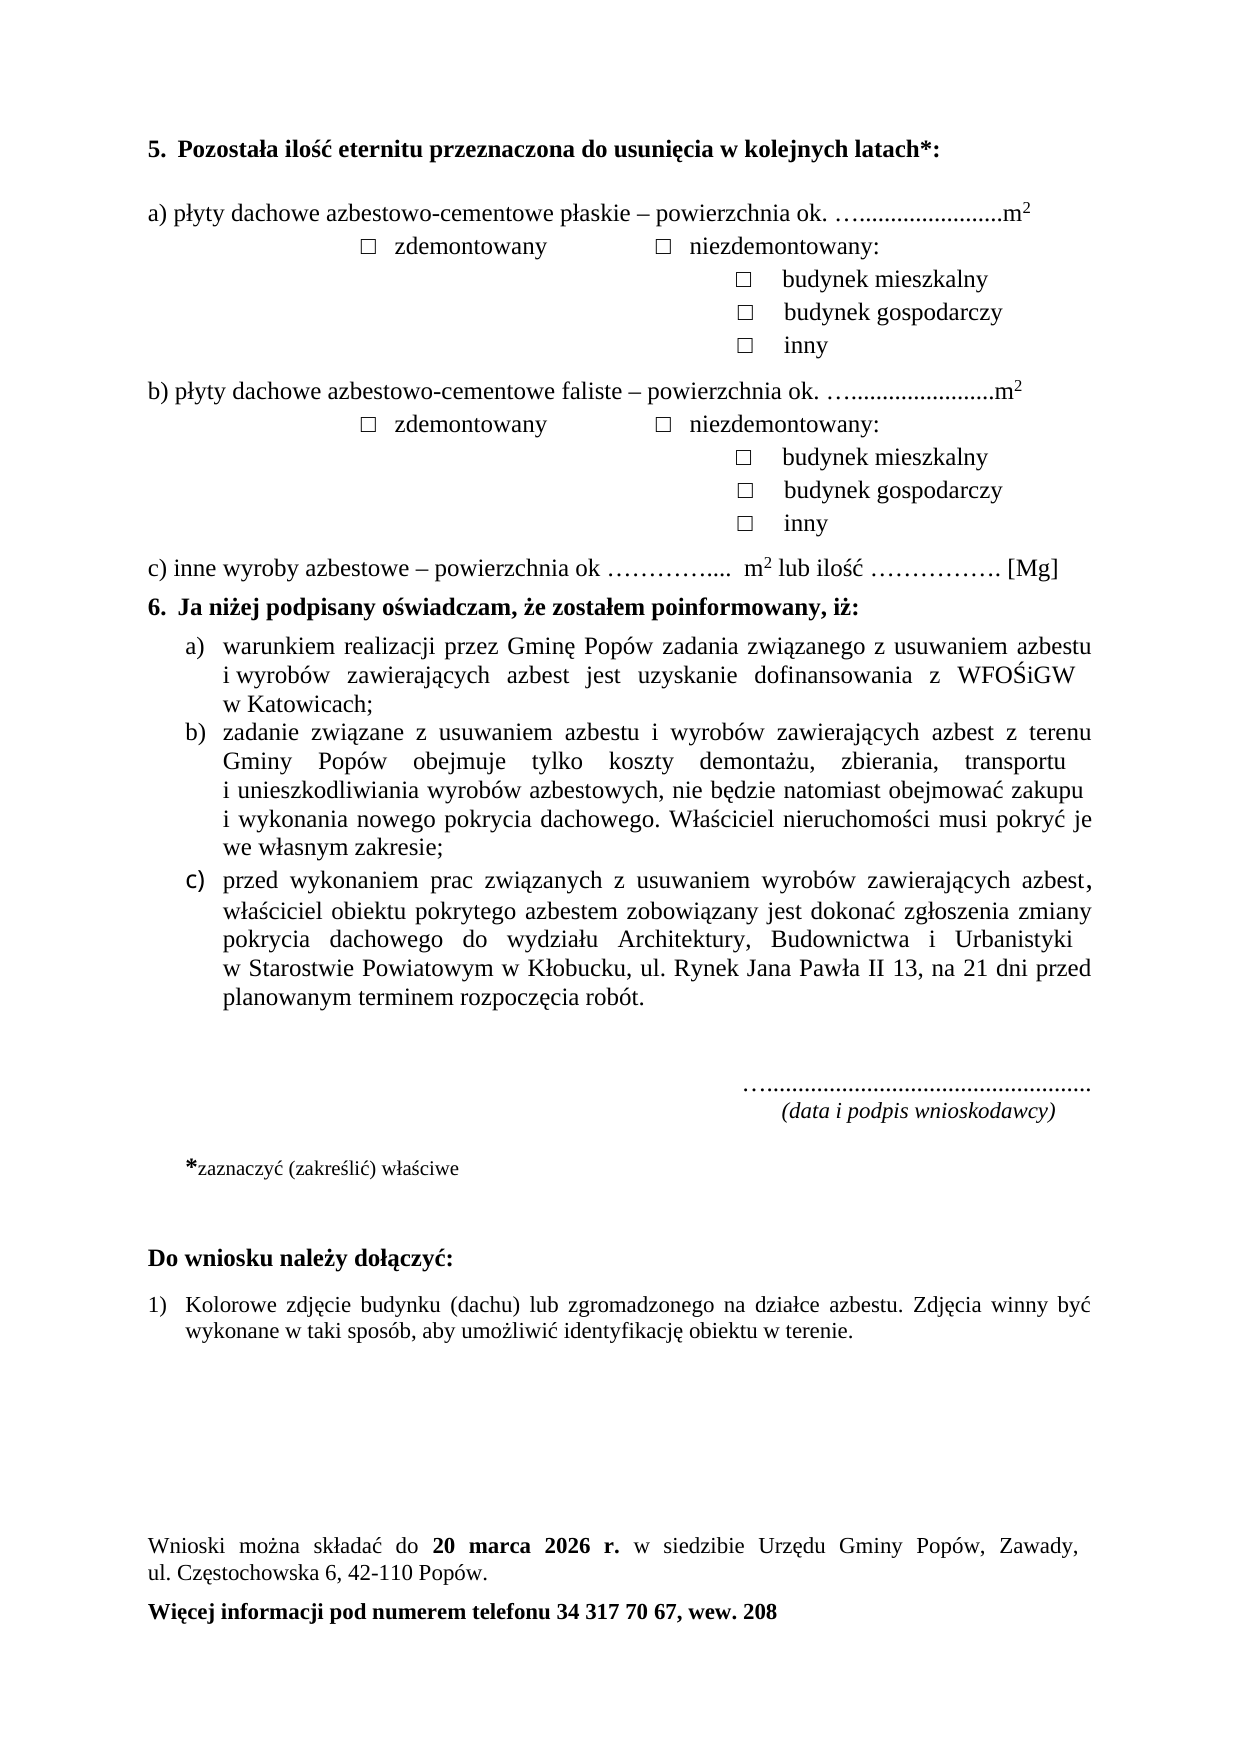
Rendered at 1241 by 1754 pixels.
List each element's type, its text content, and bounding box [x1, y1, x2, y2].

list przed wykonaniem prac związanych z usuwaniem wyrobów zawierających azbest, właściciel obiektu pokrytego azbestem zobowiązany jest dokonać zgłoszenia zmiany pokrycia dachowego do wydziału Architektury, Budownictwa i Urbanistyki w Starostwie Powiatowym w Kłobucku, ul. Rynek Jana Pawła II 13, na 21 dni przed planowanym terminem rozpoczęcia robót. [185, 861, 1093, 1011]
text a) płyty dachowe azbestowo-cementowe płaskie – powierzchnia ok. ….......................m2 [148, 198, 1093, 227]
text □ budynek gospodarczy [148, 475, 1093, 503]
text □ budynek gospodarczy [148, 297, 1093, 326]
text Więcej informacji pod numerem telefonu 34 317 70 67, wew. 208 [148, 1598, 1093, 1624]
list warunkiem realizacji przez Gminę Popów zadania związanego z usuwaniem azbestu i wyrobów zawierających azbest jest uzyskanie dofinansowania z WFOŚiGW w Katowicach; [185, 631, 1093, 717]
text □ zdemontowany □ niezdemontowany: [148, 231, 1093, 260]
text Do wniosku należy dołączyć: [148, 1243, 1093, 1271]
text *zaznaczyć (zakreślić) właściwe [185, 1152, 1093, 1181]
text □ zdemontowany □ niezdemontowany: [148, 409, 1093, 437]
text (data i podpis wnioskodawcy) [148, 1097, 1093, 1123]
text □ inny [148, 330, 1093, 359]
list Kolorowe zdjęcie budynku (dachu) lub zgromadzonego na działce azbestu. Zdjęcia winny być wykonane w taki sposób, aby umożliwić identyfikację obiektu w terenie. [148, 1291, 1093, 1343]
text b) płyty dachowe azbestowo-cementowe faliste – powierzchnia ok. ….......................m2 [148, 376, 1093, 404]
text c) inne wyroby azbestowe – powierzchnia ok ………….... m2 lub ilość ……………. [Mg] [148, 553, 1093, 582]
text □ inny [148, 508, 1093, 537]
text Wnioski można składać do 20 marca 2026 r. w siedzibie Urzędu Gminy Popów, Zawady, ul. Częstochowska 6, 42-110 Popów. [148, 1533, 1093, 1585]
text □ budynek mieszkalny [148, 264, 1093, 293]
list zadanie związane z usuwaniem azbestu i wyrobów zawierających azbest z terenu Gminy Popów obejmuje tylko koszty demontażu, zbierania, transportu i unieszkodliwiania wyrobów azbestowych, nie będzie natomiast obejmować zakupu i wykonania nowego pokrycia dachowego. Właściciel nieruchomości musi pokryć je we własnym zakresie; [185, 717, 1093, 861]
list Pozostała ilość eternitu przeznaczona do usunięcia w kolejnych latach*: [148, 134, 1093, 163]
list Ja niżej podpisany oświadczam, że zostałem poinformowany, iż: [148, 592, 1093, 621]
text □ budynek mieszkalny [148, 442, 1093, 471]
text ….................................................... [148, 1068, 1093, 1097]
